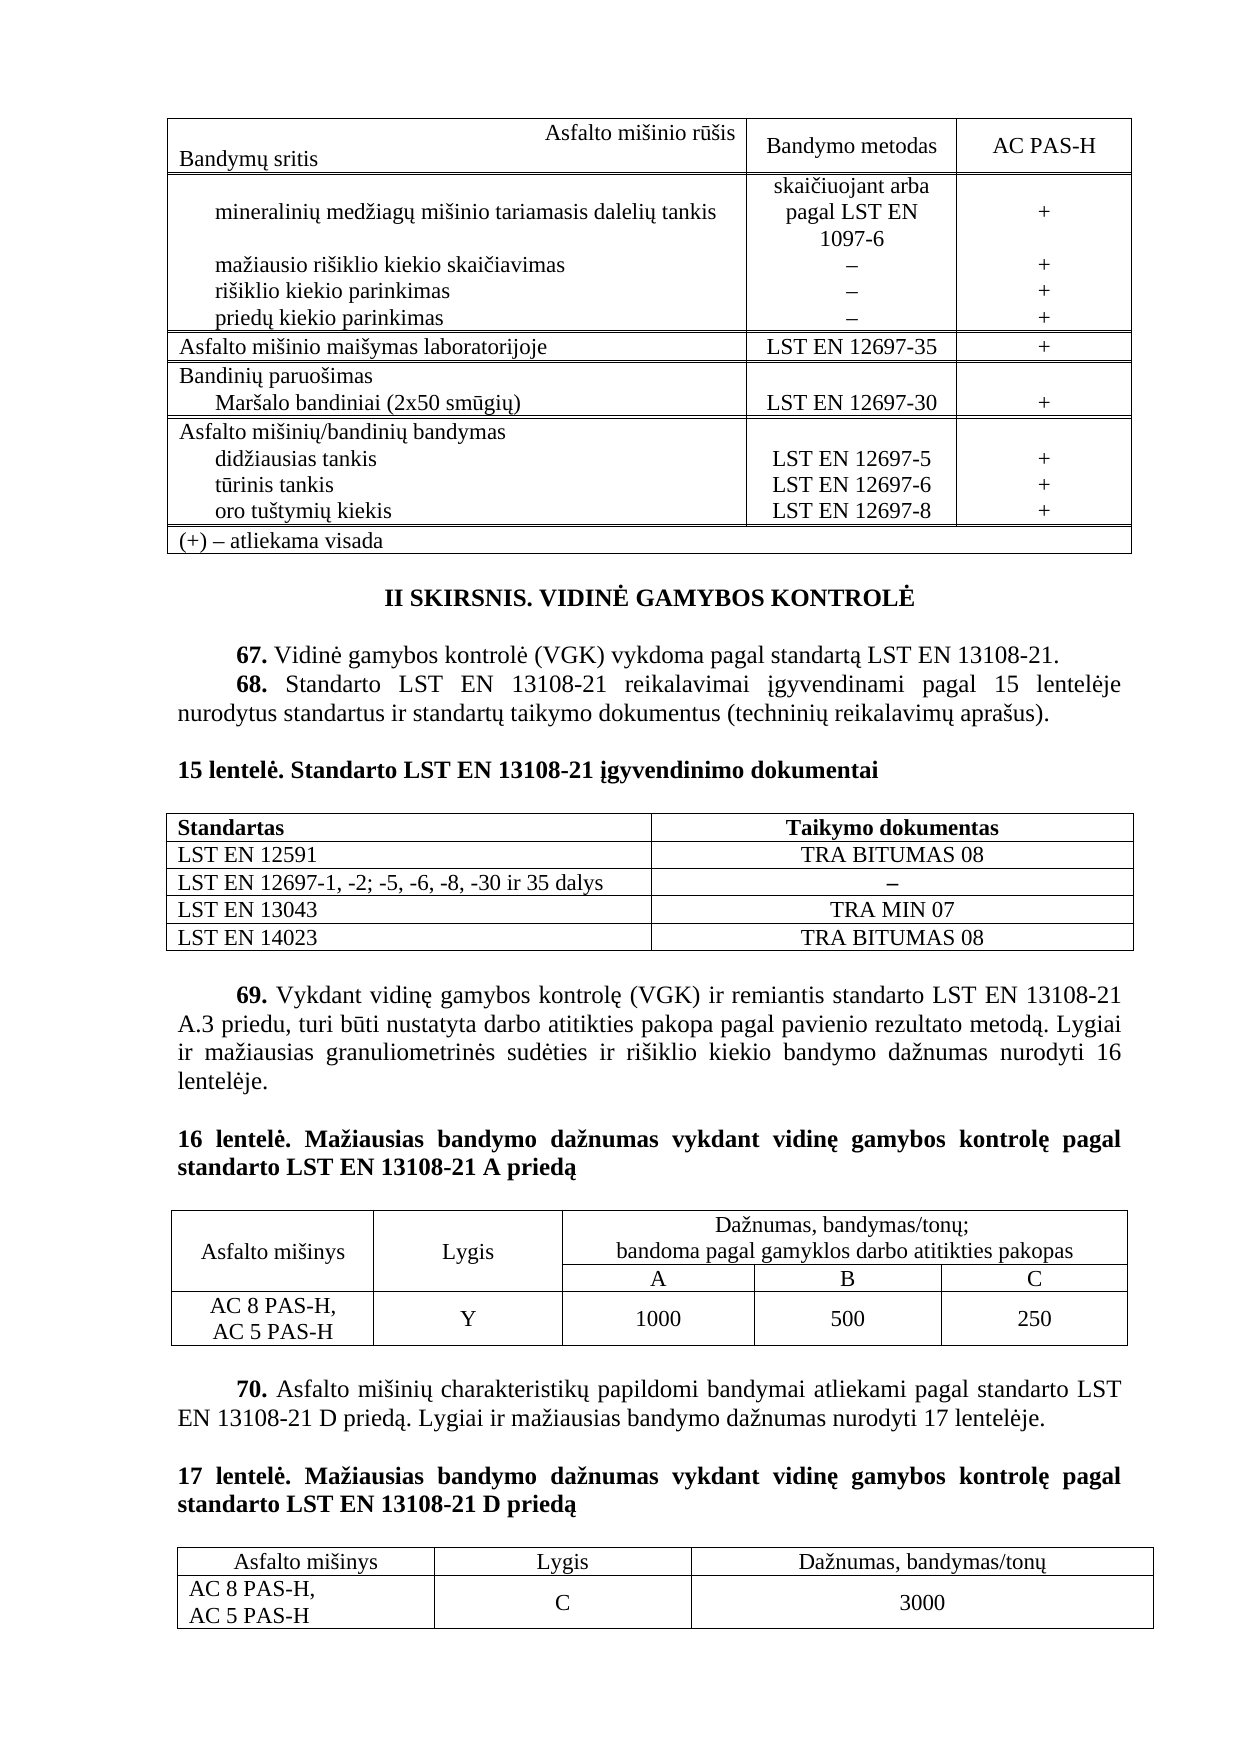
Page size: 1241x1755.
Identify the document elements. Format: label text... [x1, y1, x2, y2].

table_cell A [563, 1265, 754, 1291]
table_header AC PAS-H [957, 119, 1131, 172]
table_cell LST EN 14023 [167, 924, 651, 950]
text 69. Vykdant vidinę gamybos kontrolę (VGK) ir remiantis standarto LST EN 13108-21 A.3 priedu, turi būti nustatyta darbo atitikties pakopa pagal pavienio rezultato metodą. Lygiai ir mažiausias granuliometrinės sudėties ir rišiklio kiekio bandymo dažnumas nurodyti 16 lentelėje. [177, 980, 1122, 1095]
text II SKIRSNIS. VIDINĖ GAMYBOS KONTROLĖ [177, 583, 1122, 612]
table_header Asfalto mišinys [172, 1211, 373, 1291]
table_cell + [957, 471, 1131, 497]
table_cell (+) – atliekama visada [168, 527, 1131, 553]
table_cell LST EN 12697-5 [747, 445, 956, 471]
table_cell mažiausio rišiklio kiekio skaičiavimas [168, 251, 746, 277]
table_cell + [957, 333, 1131, 359]
table_cell skaičiuojant arba pagal LST EN 1097-6 [747, 175, 956, 251]
table_cell + [957, 498, 1131, 524]
table_cell [747, 419, 956, 445]
table_cell 3000 [692, 1576, 1153, 1628]
table_cell – [747, 251, 956, 277]
table_cell + [957, 445, 1131, 471]
table_cell [747, 363, 956, 389]
table_cell + [957, 389, 1131, 415]
table_cell LST EN 12697-6 [747, 471, 956, 497]
table_cell + [957, 277, 1131, 304]
table_cell LST EN 12697-1, -2; -5, -6, -8, -30 ir 35 dalys [167, 869, 651, 895]
table_cell TRA BITUMAS 08 [652, 842, 1133, 868]
table_cell TRA BITUMAS 08 [652, 924, 1133, 950]
table_cell LST EN 12697-8 [747, 498, 956, 524]
table_cell – [747, 277, 956, 304]
table_cell 500 [755, 1292, 941, 1345]
table_cell LST EN 12591 [167, 842, 651, 868]
table_header Dažnumas, bandymas/tonų; bandoma pagal gamyklos darbo atitikties pakopas [563, 1211, 1127, 1264]
table_header Standartas [167, 814, 651, 841]
table_cell [957, 419, 1131, 445]
table_cell + [957, 304, 1131, 330]
table_cell AC 8 PAS-H, AC 5 PAS-H [178, 1576, 434, 1628]
table_cell Maršalo bandiniai (2x50 smūgių) [168, 389, 746, 415]
table_cell oro tuštymių kiekis [168, 498, 746, 524]
table_cell LST EN 12697-30 [747, 389, 956, 415]
table_header Asfalto mišinio rūšis Bandymų sritis [168, 119, 746, 172]
table_cell TRA MIN 07 [652, 896, 1133, 923]
table_header Taikymo dokumentas [652, 814, 1133, 841]
text 68. Standarto LST EN 13108-21 reikalavimai įgyvendinami pagal 15 lentelėje nurodytus standartus ir standartų taikymo dokumentus (techninių reikalavimų aprašus). [177, 669, 1122, 727]
table_cell + [957, 175, 1131, 251]
table_header Lygis [435, 1548, 691, 1574]
table_header Dažnumas, bandymas/tonų [692, 1548, 1153, 1574]
table_header Bandymo metodas [747, 119, 956, 172]
table_cell LST EN 13043 [167, 896, 651, 923]
table_cell priedų kiekio parinkimas [168, 304, 746, 330]
table_cell AC 8 PAS-H, AC 5 PAS-H [172, 1292, 373, 1345]
table_cell C [942, 1265, 1127, 1291]
text 70. Asfalto mišinių charakteristikų papildomi bandymai atliekami pagal standarto LST EN 13108-21 D priedą. Lygiai ir mažiausias bandymo dažnumas nurodyti 17 lentelėje. [177, 1374, 1122, 1432]
table_cell Asfalto mišinių/bandinių bandymas [168, 419, 746, 445]
table_cell 250 [942, 1292, 1127, 1345]
table_cell – [747, 304, 956, 330]
table_cell [957, 363, 1131, 389]
table_cell LST EN 12697-35 [747, 333, 956, 359]
text 67. Vidinė gamybos kontrolė (VGK) vykdoma pagal standartą LST EN 13108-21. [177, 641, 1122, 669]
table_header Lygis [374, 1211, 562, 1291]
table_cell 1000 [563, 1292, 754, 1345]
table_header Asfalto mišinys [178, 1548, 434, 1574]
table_cell mineralinių medžiagų mišinio tariamasis dalelių tankis [168, 175, 746, 251]
table_cell – [652, 869, 1133, 895]
table_cell rišiklio kiekio parinkimas [168, 277, 746, 304]
table_cell Asfalto mišinio maišymas laboratorijoje [168, 333, 746, 359]
table_cell Bandinių paruošimas [168, 363, 746, 389]
text 17 lentelė. Mažiausias bandymo dažnumas vykdant vidinę gamybos kontrolę pagal standarto LST EN 13108-21 D priedą [177, 1461, 1122, 1518]
table_cell Y [374, 1292, 562, 1345]
text 15 lentelė. Standarto LST EN 13108-21 įgyvendinimo dokumentai [177, 756, 1122, 784]
table_cell didžiausias tankis [168, 445, 746, 471]
text 16 lentelė. Mažiausias bandymo dažnumas vykdant vidinę gamybos kontrolę pagal standarto LST EN 13108-21 A priedą [177, 1124, 1122, 1181]
table_cell B [755, 1265, 941, 1291]
table_cell C [435, 1576, 691, 1628]
table_cell + [957, 251, 1131, 277]
table_cell tūrinis tankis [168, 471, 746, 497]
